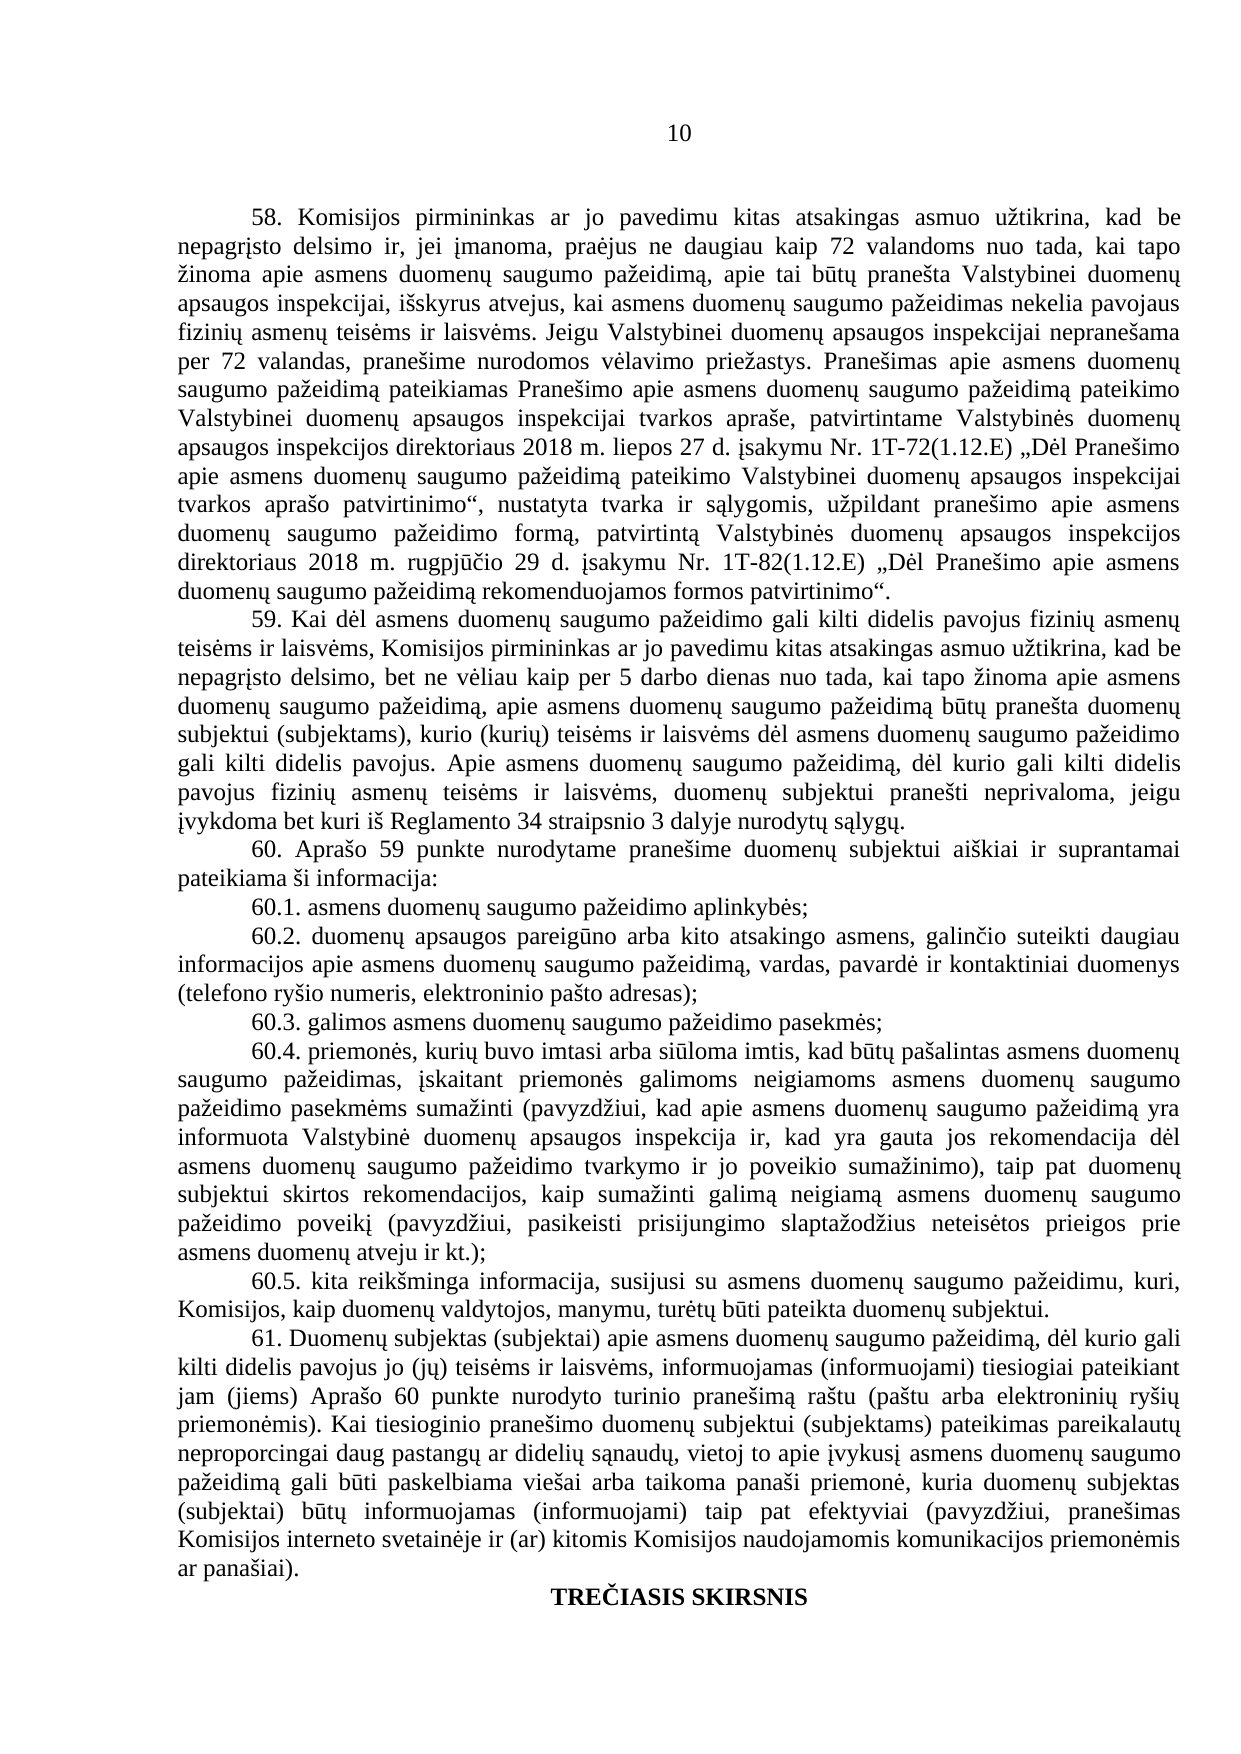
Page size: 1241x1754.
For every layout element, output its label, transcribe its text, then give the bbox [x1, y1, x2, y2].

text 60. Aprašo 59 punkte nurodytame pranešime duomenų subjektui aiškiai ir suprantamai pateikiama ši informacija: [177, 834, 1181, 892]
text 60.5. kita reikšminga informacija, susijusi su asmens duomenų saugumo pažeidimu, kuri, Komisijos, kaip duomenų valdytojos, manymu, turėtų būti pateikta duomenų subjektui. [177, 1266, 1181, 1323]
text 60.2. duomenų apsaugos pareigūno arba kito atsakingo asmens, galinčio suteikti daugiau informacijos apie asmens duomenų saugumo pažeidimą, vardas, pavardė ir kontaktiniai duomenys (telefono ryšio numeris, elektroninio pašto adresas); [177, 921, 1181, 1007]
text 58. Komisijos pirmininkas ar jo pavedimu kitas atsakingas asmuo užtikrina, kad be nepagrįsto delsimo ir, jei įmanoma, praėjus ne daugiau kaip 72 valandoms nuo tada, kai tapo žinoma apie asmens duomenų saugumo pažeidimą, apie tai būtų pranešta Valstybinei duomenų apsaugos inspekcijai, išskyrus atvejus, kai asmens duomenų saugumo pažeidimas nekelia pavojaus fizinių asmenų teisėms ir laisvėms. Jeigu Valstybinei duomenų apsaugos inspekcijai nepranešama per 72 valandas, pranešime nurodomos vėlavimo priežastys. Pranešimas apie asmens duomenų saugumo pažeidimą pateikiamas Pranešimo apie asmens duomenų saugumo pažeidimą pateikimo Valstybinei duomenų apsaugos inspekcijai tvarkos apraše, patvirtintame Valstybinės duomenų apsaugos inspekcijos direktoriaus 2018 m. liepos 27 d. įsakymu Nr. 1T-72(1.12.E) „Dėl Pranešimo apie asmens duomenų saugumo pažeidimą pateikimo Valstybinei duomenų apsaugos inspekcijai tvarkos aprašo patvirtinimo“, nustatyta tvarka ir sąlygomis, užpildant pranešimo apie asmens duomenų saugumo pažeidimo formą, patvirtintą Valstybinės duomenų apsaugos inspekcijos direktoriaus 2018 m. rugpjūčio 29 d. įsakymu Nr. 1T-82(1.12.E) „Dėl Pranešimo apie asmens duomenų saugumo pažeidimą rekomenduojamos formos patvirtinimo“. [177, 202, 1181, 604]
text 60.3. galimos asmens duomenų saugumo pažeidimo pasekmės; [177, 1007, 1181, 1036]
text 60.4. priemonės, kurių buvo imtasi arba siūloma imtis, kad būtų pašalintas asmens duomenų saugumo pažeidimas, įskaitant priemonės galimoms neigiamoms asmens duomenų saugumo pažeidimo pasekmėms sumažinti (pavyzdžiui, kad apie asmens duomenų saugumo pažeidimą yra informuota Valstybinė duomenų apsaugos inspekcija ir, kad yra gauta jos rekomendacija dėl asmens duomenų saugumo pažeidimo tvarkymo ir jo poveikio sumažinimo), taip pat duomenų subjektui skirtos rekomendacijos, kaip sumažinti galimą neigiamą asmens duomenų saugumo pažeidimo poveikį (pavyzdžiui, pasikeisti prisijungimo slaptažodžius neteisėtos prieigos prie asmens duomenų atveju ir kt.); [177, 1036, 1181, 1266]
text 59. Kai dėl asmens duomenų saugumo pažeidimo gali kilti didelis pavojus fizinių asmenų teisėms ir laisvėms, Komisijos pirmininkas ar jo pavedimu kitas atsakingas asmuo užtikrina, kad be nepagrįsto delsimo, bet ne vėliau kaip per 5 darbo dienas nuo tada, kai tapo žinoma apie asmens duomenų saugumo pažeidimą, apie asmens duomenų saugumo pažeidimą būtų pranešta duomenų subjektui (subjektams), kurio (kurių) teisėms ir laisvėms dėl asmens duomenų saugumo pažeidimo gali kilti didelis pavojus. Apie asmens duomenų saugumo pažeidimą, dėl kurio gali kilti didelis pavojus fizinių asmenų teisėms ir laisvėms, duomenų subjektui pranešti neprivaloma, jeigu įvykdoma bet kuri iš Reglamento 34 straipsnio 3 dalyje nurodytų sąlygų. [177, 604, 1181, 834]
text 61. Duomenų subjektas (subjektai) apie asmens duomenų saugumo pažeidimą, dėl kurio gali kilti didelis pavojus jo (jų) teisėms ir laisvėms, informuojamas (informuojami) tiesiogiai pateikiant jam (jiems) Aprašo 60 punkte nurodyto turinio pranešimą raštu (paštu arba elektroninių ryšių priemonėmis). Kai tiesioginio pranešimo duomenų subjektui (subjektams) pateikimas pareikalautų neproporcingai daug pastangų ar didelių sąnaudų, vietoj to apie įvykusį asmens duomenų saugumo pažeidimą gali būti paskelbiama viešai arba taikoma panaši priemonė, kuria duomenų subjektas (subjektai) būtų informuojamas (informuojami) taip pat efektyviai (pavyzdžiui, pranešimas Komisijos interneto svetainėje ir (ar) kitomis Komisijos naudojamomis komunikacijos priemonėmis ar panašiai). [177, 1323, 1181, 1582]
text TREČIASIS SKIRSNIS [177, 1582, 1181, 1611]
text 60.1. asmens duomenų saugumo pažeidimo aplinkybės; [177, 892, 1181, 921]
